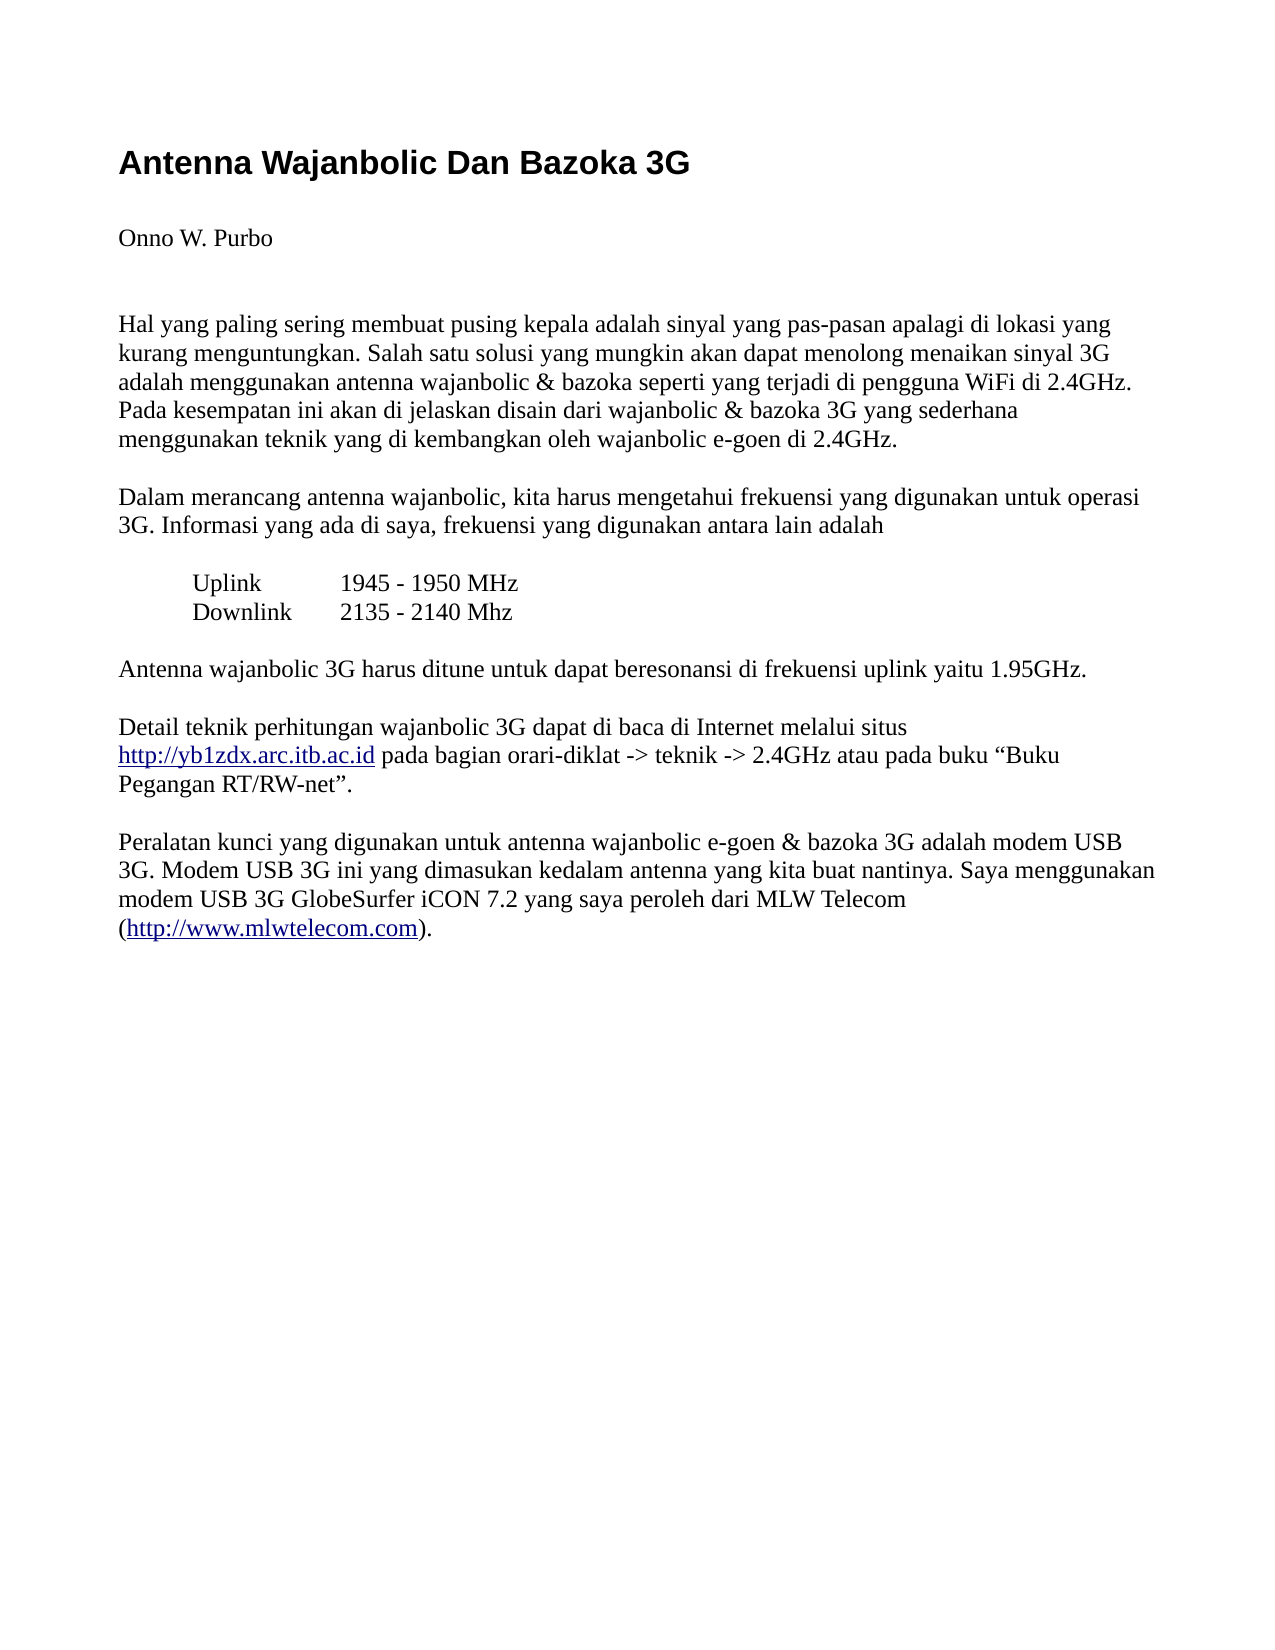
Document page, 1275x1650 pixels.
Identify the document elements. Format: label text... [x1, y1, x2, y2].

subtitle Antenna Wajanbolic Dan Bazoka 3G [118, 143, 1157, 182]
text Peralatan kunci yang digunakan untuk antenna wajanbolic e-goen & bazoka 3G adalah modem USB 3G. Modem USB 3G ini yang dimasukan kedalam antenna yang kita buat nantinya. Saya menggunakan modem USB 3G GlobeSurfer iCON 7.2 yang saya peroleh dari MLW Telecom (http://www.mlwtelecom.com). [118, 827, 1157, 942]
text Uplink 1945 - 1950 MHz [118, 568, 1157, 597]
text Antenna wajanbolic 3G harus ditune untuk dapat beresonansi di frekuensi uplink yaitu 1.95GHz. [118, 654, 1157, 683]
text Detail teknik perhitungan wajanbolic 3G dapat di baca di Internet melalui situs http://yb1zdx.arc.itb.ac.id pada bagian orari-diklat -> teknik -> 2.4GHz atau pada buku “Buku Pegangan RT/RW-net”. [118, 712, 1157, 798]
text Downlink 2135 - 2140 Mhz [118, 597, 1157, 626]
text Hal yang paling sering membuat pusing kepala adalah sinyal yang pas-pasan apalagi di lokasi yang kurang menguntungkan. Salah satu solusi yang mungkin akan dapat menolong menaikan sinyal 3G adalah menggunakan antenna wajanbolic & bazoka seperti yang terjadi di pengguna WiFi di 2.4GHz. Pada kesempatan ini akan di jelaskan disain dari wajanbolic & bazoka 3G yang sederhana menggunakan teknik yang di kembangkan oleh wajanbolic e-goen di 2.4GHz. [118, 309, 1157, 453]
text Dalam merancang antenna wajanbolic, kita harus mengetahui frekuensi yang digunakan untuk operasi 3G. Informasi yang ada di saya, frekuensi yang digunakan antara lain adalah [118, 482, 1157, 539]
text Onno W. Purbo [118, 223, 1157, 252]
